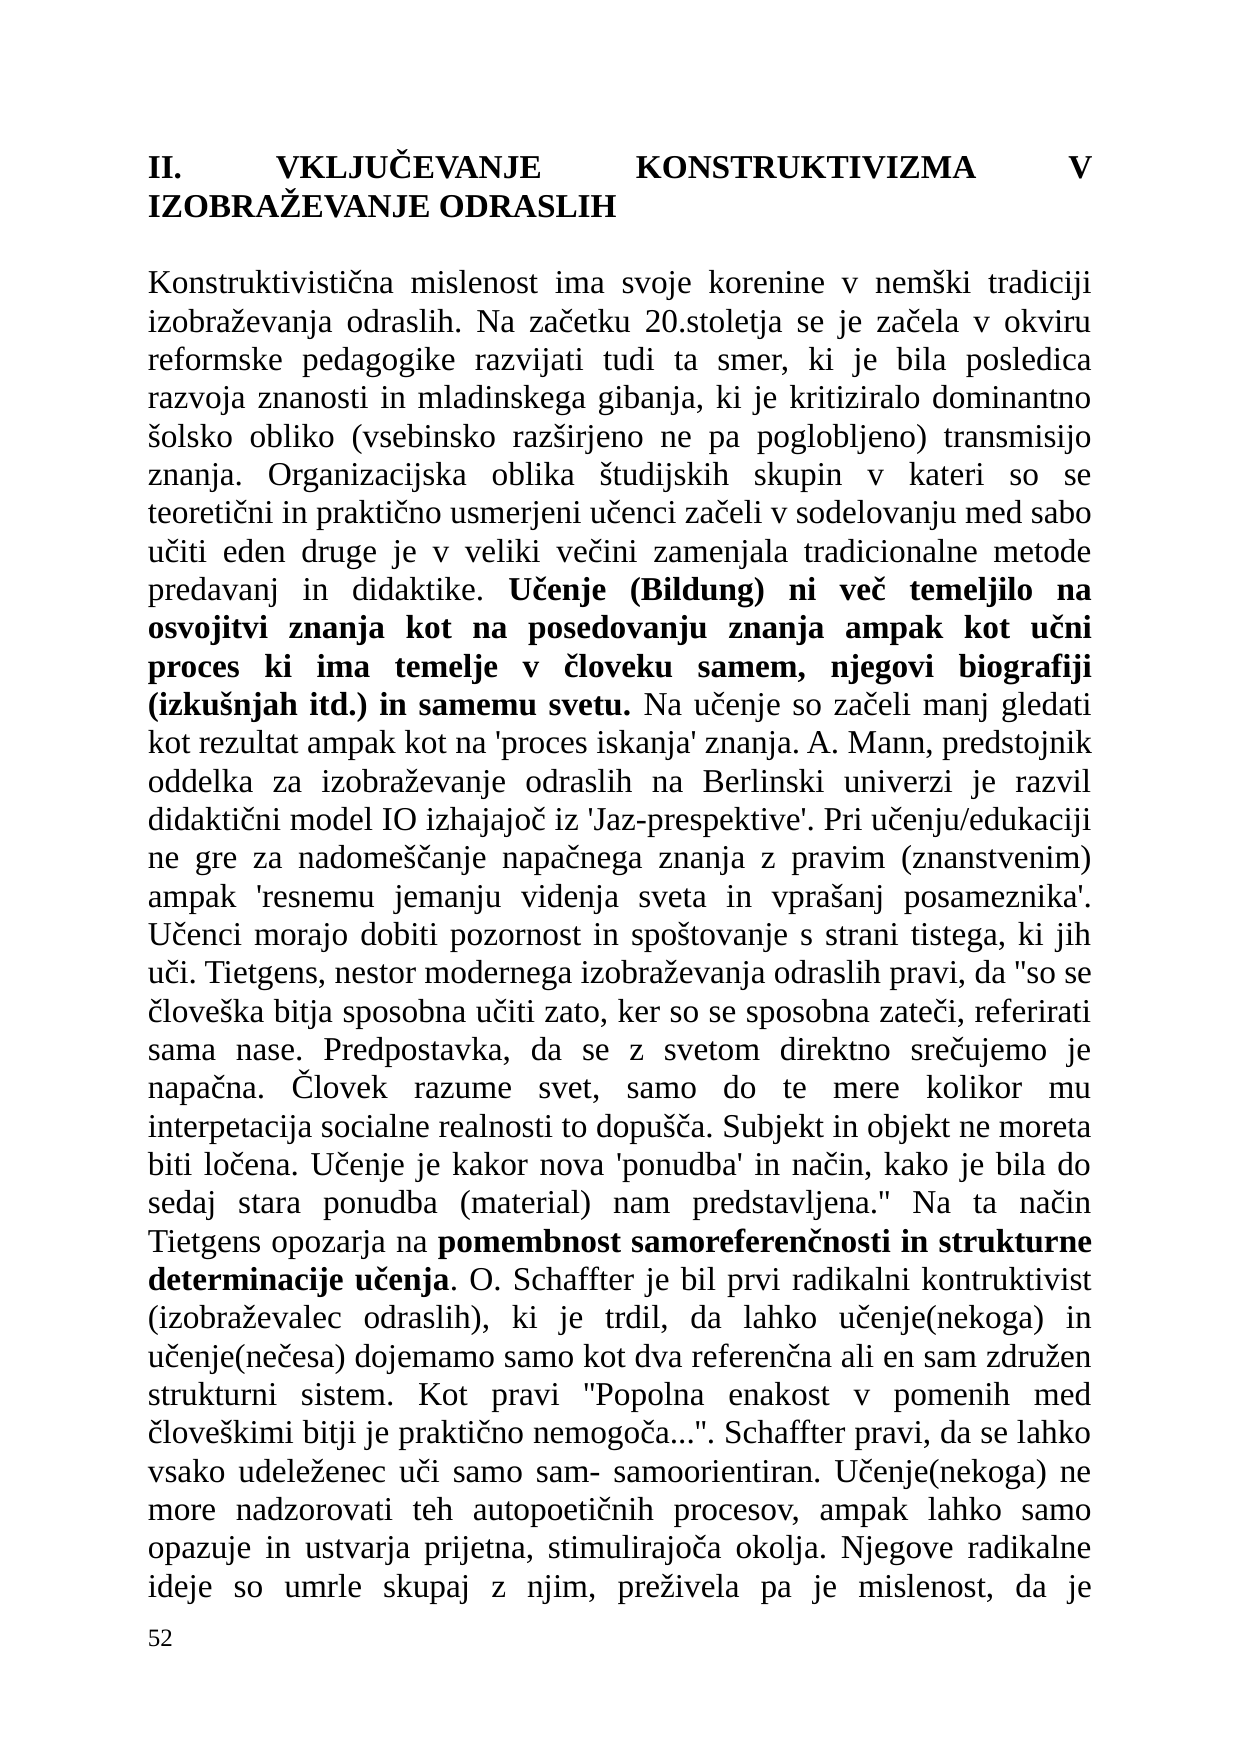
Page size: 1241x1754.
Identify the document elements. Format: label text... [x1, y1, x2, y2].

text II. VKLJUČEVANJE KONSTRUKTIVIZMA V IZOBRAŽEVANJE ODRASLIH [148, 148, 1093, 224]
text Konstruktivistična mislenost ima svoje korenine v nemški tradiciji izobraževanja odraslih. Na začetku 20.stoletja se je začela v okviru reformske pedagogike razvijati tudi ta smer, ki je bila posledica razvoja znanosti in mladinskega gibanja, ki je kritiziralo dominantno šolsko obliko (vsebinsko razširjeno ne pa poglobljeno) transmisijo znanja. Organizacijska oblika študijskih skupin v kateri so se teoretični in praktično usmerjeni učenci začeli v sodelovanju med sabo učiti eden druge je v veliki večini zamenjala tradicionalne metode predavanj in didaktike. Učenje (Bildung) ni več temeljilo na osvojitvi znanja kot na posedovanju znanja ampak kot učni proces ki ima temelje v človeku samem, njegovi biografiji (izkušnjah itd.) in samemu svetu. Na učenje so začeli manj gledati kot rezultat ampak kot na 'proces iskanja' znanja. A. Mann, predstojnik oddelka za izobraževanje odraslih na Berlinski univerzi je razvil didaktični model IO izhajajoč iz 'Jaz-prespektive'. Pri učenju/edukaciji ne gre za nadomeščanje napačnega znanja z pravim (znanstvenim) ampak 'resnemu jemanju videnja sveta in vprašanj posameznika'. Učenci morajo dobiti pozornost in spoštovanje s strani tistega, ki jih uči. Tietgens, nestor modernega izobraževanja odraslih pravi, da ''so se človeška bitja sposobna učiti zato, ker so se sposobna zateči, referirati sama nase. Predpostavka, da se z svetom direktno srečujemo je napačna. Človek razume svet, samo do te mere kolikor mu interpetacija socialne realnosti to dopušča. Subjekt in objekt ne moreta biti ločena. Učenje je kakor nova 'ponudba' in način, kako je bila do sedaj stara ponudba (material) nam predstavljena.'' Na ta način Tietgens opozarja na pomembnost samoreferenčnosti in strukturne determinacije učenja. O. Schaffter je bil prvi radikalni kontruktivist (izobraževalec odraslih), ki je trdil, da lahko učenje(nekoga) in učenje(nečesa) dojemamo samo kot dva referenčna ali en sam združen strukturni sistem. Kot pravi ''Popolna enakost v pomenih med človeškimi bitji je praktično nemogoča...''. Schaffter pravi, da se lahko vsako udeleženec uči samo sam- samoorientiran. Učenje(nekoga) ne more nadzorovati teh autopoetičnih procesov, ampak lahko samo opazuje in ustvarja prijetna, stimulirajoča okolja. Njegove radikalne ideje so umrle skupaj z njim, preživela pa je mislenost, da je [148, 263, 1093, 1604]
